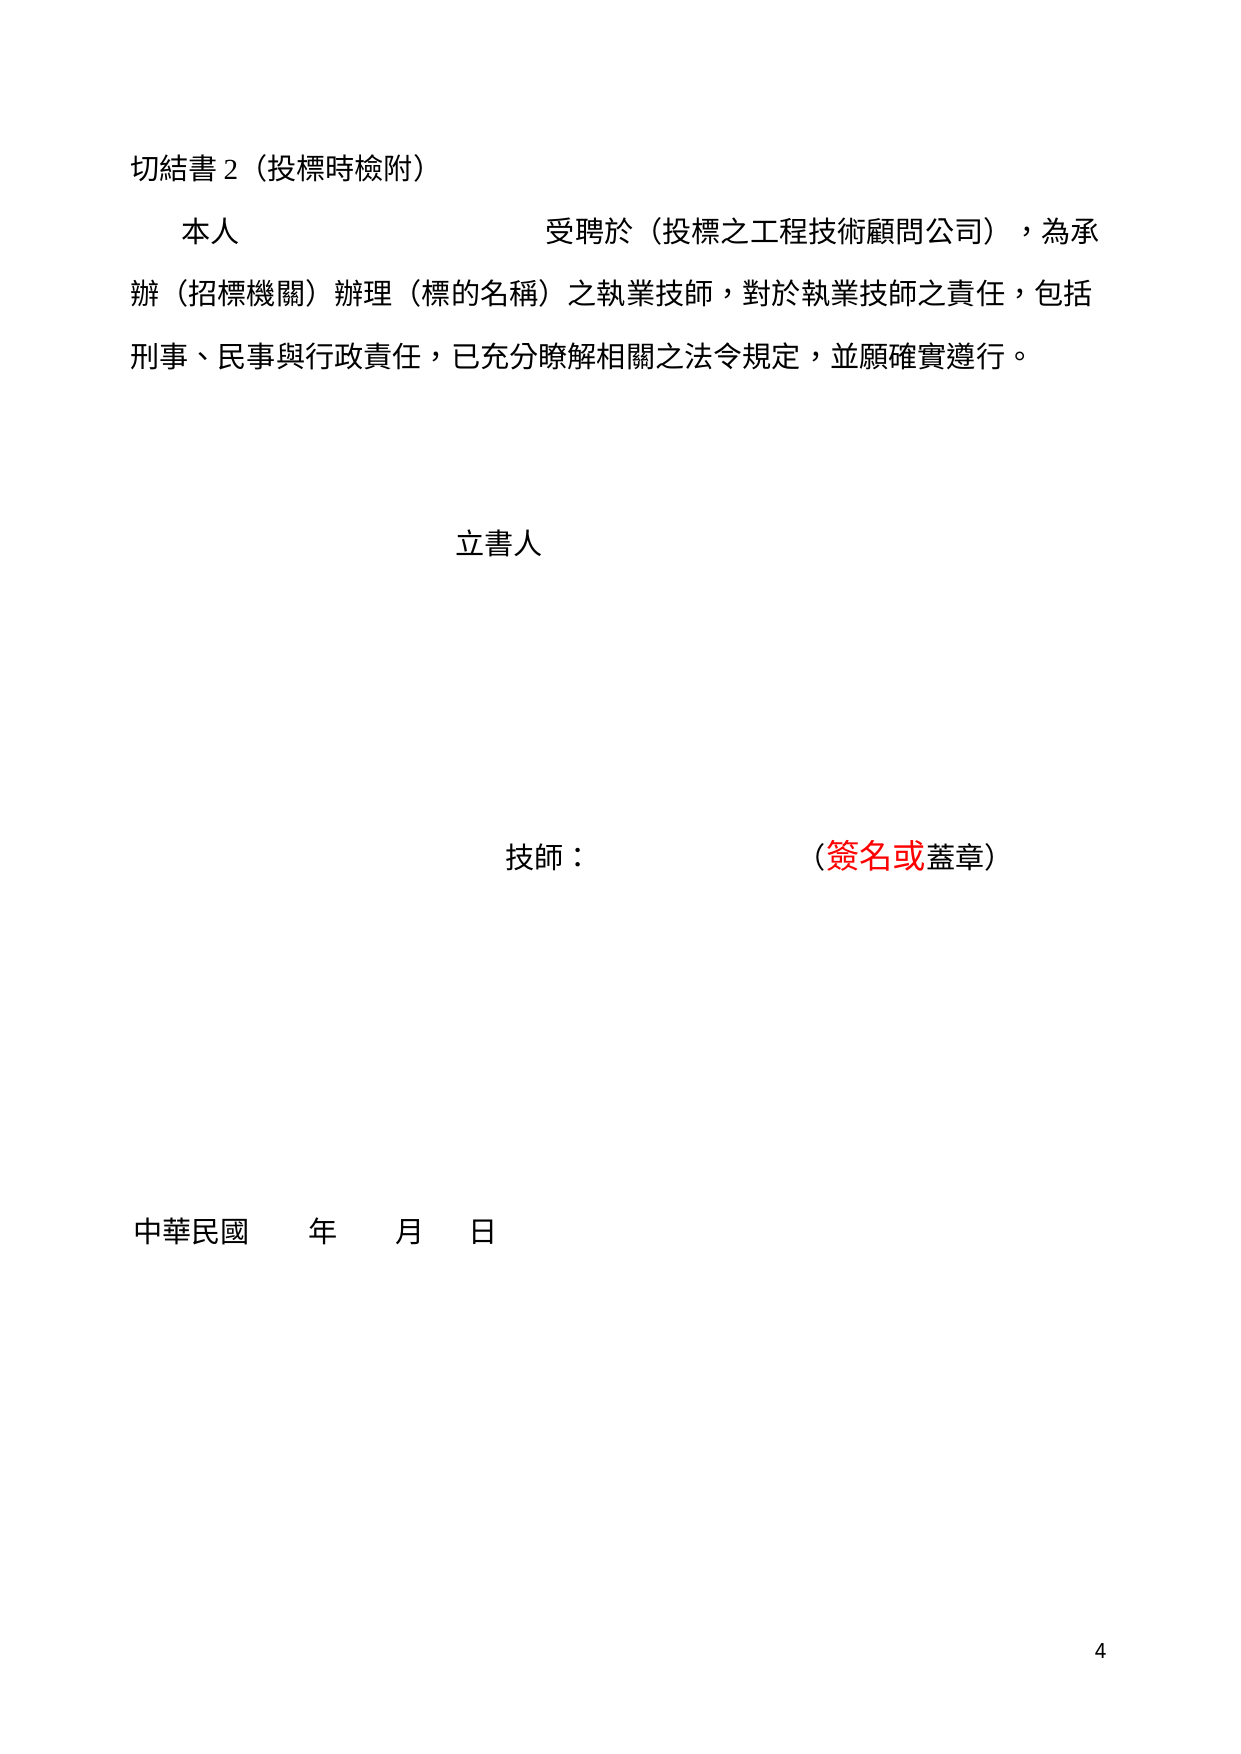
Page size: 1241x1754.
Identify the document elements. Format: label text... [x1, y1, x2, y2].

text 切結書2（投標時檢附） [130, 125, 1110, 188]
text 立書人 [455, 500, 1110, 563]
text 技師： （簽名或蓋章） [505, 813, 1110, 875]
text 本人 受聘於（投標之工程技術顧問公司），為承辦（招標機關）辦理（標的名稱）之執業技師，對於執業技師之責任，包括刑事、民事與行政責任，已充分瞭解相關之法令規定，並願確實遵行。 [130, 188, 1110, 375]
text 中華民國 年 月 日 [133, 1188, 1110, 1250]
